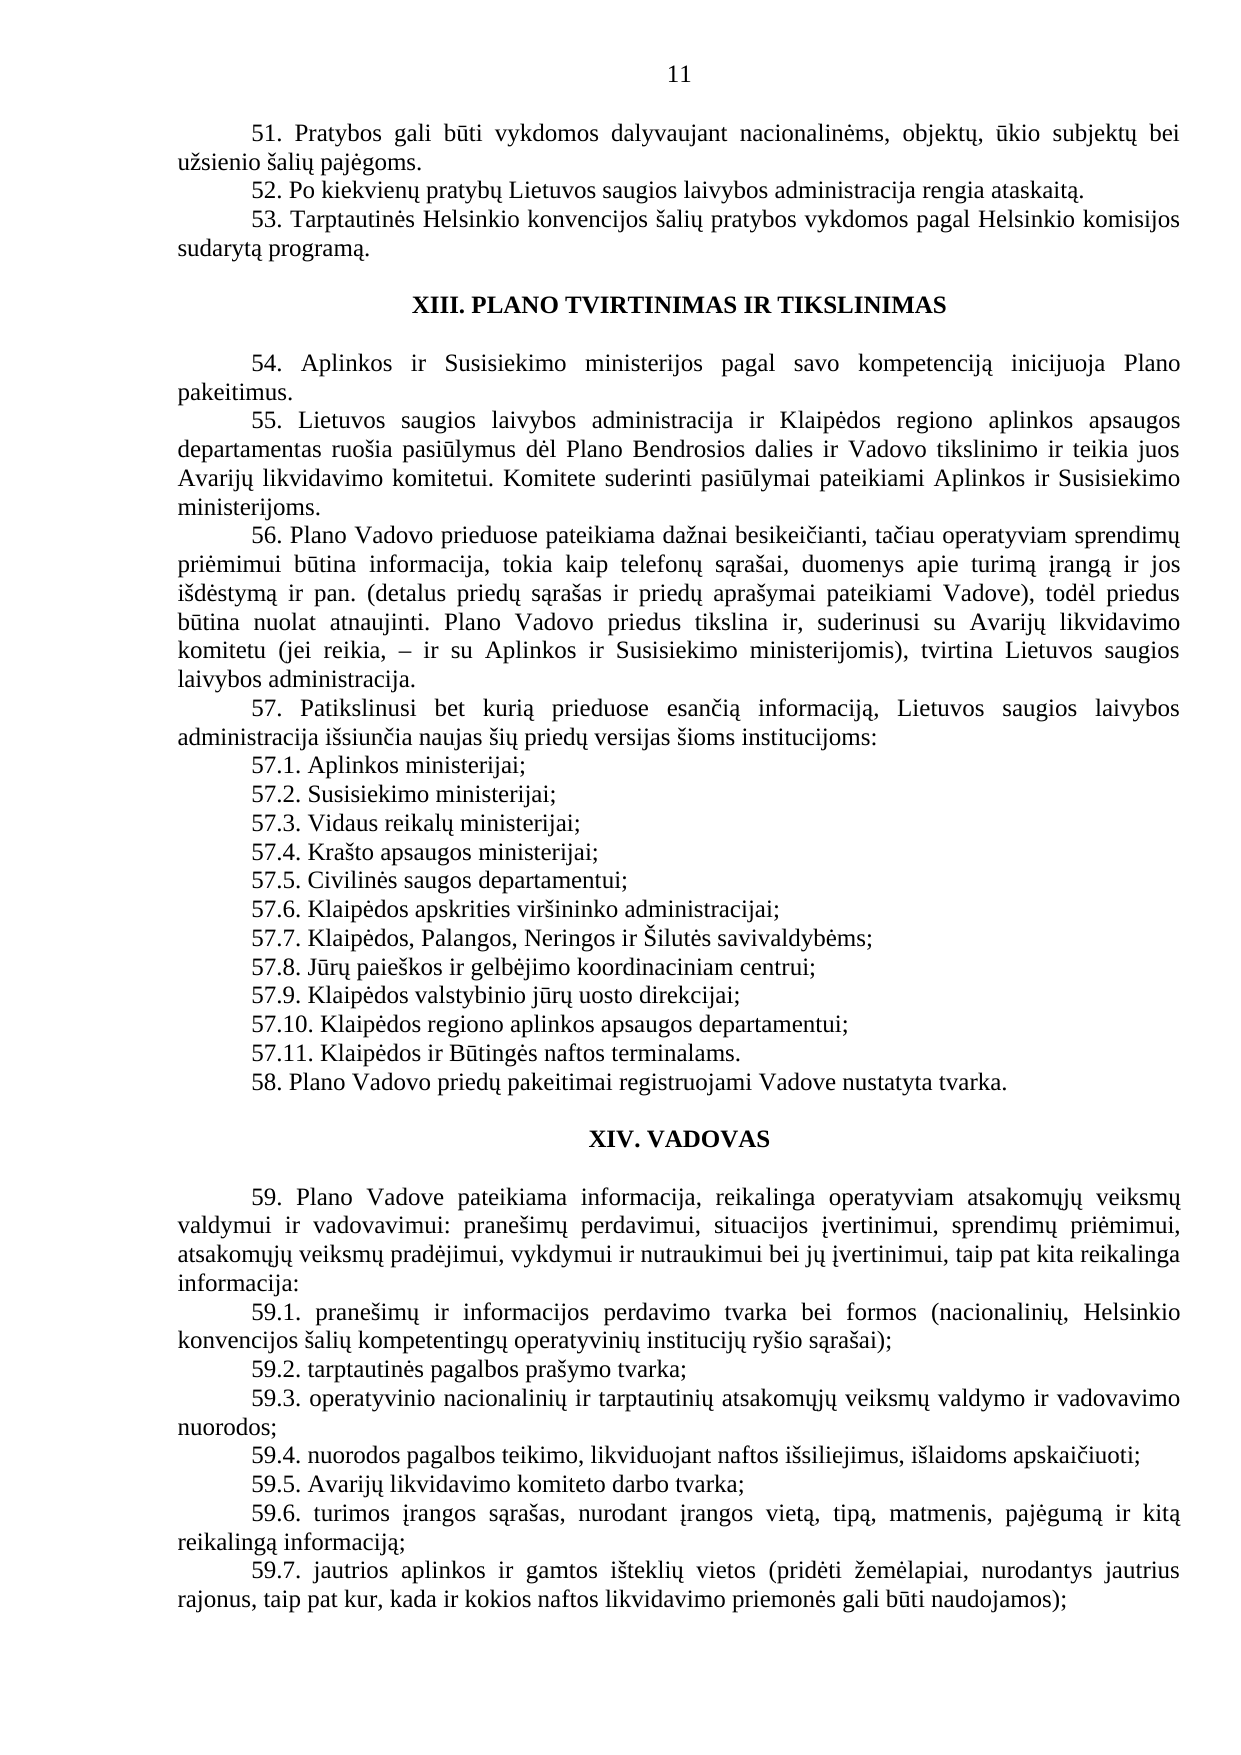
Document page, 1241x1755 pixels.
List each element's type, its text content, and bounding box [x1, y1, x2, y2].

text 56. Plano Vadovo prieduose pateikiama dažnai besikeičianti, tačiau operatyviam sprendimų priėmimui būtina informacija, tokia kaip telefonų sąrašai, duomenys apie turimą įrangą ir jos išdėstymą ir pan. (detalus priedų sąrašas ir priedų aprašymai pateikiami Vadove), todėl priedus būtina nuolat atnaujinti. Plano Vadovo priedus tikslina ir, suderinusi su Avarijų likvidavimo komitetu (jei reikia, – ir su Aplinkos ir Susisiekimo ministerijomis), tvirtina Lietuvos saugios laivybos administracija. [177, 521, 1181, 693]
text 57.9. Klaipėdos valstybinio jūrų uosto direkcijai; [177, 981, 1181, 1009]
text 57.4. Krašto apsaugos ministerijai; [177, 837, 1181, 866]
text 59.1. pranešimų ir informacijos perdavimo tvarka bei formos (nacionalinių, Helsinkio konvencijos šalių kompetentingų operatyvinių institucijų ryšio sąrašai); [177, 1297, 1181, 1354]
text 59.6. turimos įrangos sąrašas, nurodant įrangos vietą, tipą, matmenis, pajėgumą ir kitą reikalingą informaciją; [177, 1498, 1181, 1556]
text 59.7. jautrios aplinkos ir gamtos išteklių vietos (pridėti žemėlapiai, nurodantys jautrius rajonus, taip pat kur, kada ir kokios naftos likvidavimo priemonės gali būti naudojamos); [177, 1556, 1181, 1613]
text 59.5. Avarijų likvidavimo komiteto darbo tvarka; [177, 1469, 1181, 1498]
text 59.3. operatyvinio nacionalinių ir tarptautinių atsakomųjų veiksmų valdymo ir vadovavimo nuorodos; [177, 1383, 1181, 1441]
text 57.7. Klaipėdos, Palangos, Neringos ir Šilutės savivaldybėms; [177, 923, 1181, 952]
text 59. Plano Vadove pateikiama informacija, reikalinga operatyviam atsakomųjų veiksmų valdymui ir vadovavimui: pranešimų perdavimui, situacijos įvertinimui, sprendimų priėmimui, atsakomųjų veiksmų pradėjimui, vykdymui ir nutraukimui bei jų įvertinimui, taip pat kita reikalinga informacija: [177, 1182, 1181, 1297]
text 57.10. Klaipėdos regiono aplinkos apsaugos departamentui; [177, 1009, 1181, 1038]
text 55. Lietuvos saugios laivybos administracija ir Klaipėdos regiono aplinkos apsaugos departamentas ruošia pasiūlymus dėl Plano Bendrosios dalies ir Vadovo tikslinimo ir teikia juos Avarijų likvidavimo komitetui. Komitete suderinti pasiūlymai pateikiami Aplinkos ir Susisiekimo ministerijoms. [177, 406, 1181, 521]
text 57.5. Civilinės saugos departamentui; [177, 866, 1181, 894]
text 53. Tarptautinės Helsinkio konvencijos šalių pratybos vykdomos pagal Helsinkio komisijos sudarytą programą. [177, 204, 1181, 262]
text 57. Patikslinusi bet kurią prieduose esančią informaciją, Lietuvos saugios laivybos administracija išsiunčia naujas šių priedų versijas šioms institucijoms: [177, 693, 1181, 751]
text 51. Pratybos gali būti vykdomos dalyvaujant nacionalinėms, objektų, ūkio subjektų bei užsienio šalių pajėgoms. [177, 118, 1181, 176]
text 57.11. Klaipėdos ir Būtingės naftos terminalams. [177, 1038, 1181, 1067]
text 58. Plano Vadovo priedų pakeitimai registruojami Vadove nustatyta tvarka. [177, 1067, 1181, 1096]
text 59.2. tarptautinės pagalbos prašymo tvarka; [177, 1354, 1181, 1383]
text 59.4. nuorodos pagalbos teikimo, likviduojant naftos išsiliejimus, išlaidoms apskaičiuoti; [177, 1441, 1181, 1469]
text 54. Aplinkos ir Susisiekimo ministerijos pagal savo kompetenciją inicijuoja Plano pakeitimus. [177, 348, 1181, 406]
text 57.3. Vidaus reikalų ministerijai; [177, 808, 1181, 837]
text XIII. Plano tvirtinimas ir tikslinimas [177, 291, 1181, 319]
text 57.1. Aplinkos ministerijai; [177, 751, 1181, 779]
text 57.6. Klaipėdos apskrities viršininko administracijai; [177, 894, 1181, 923]
text 57.8. Jūrų paieškos ir gelbėjimo koordinaciniam centrui; [177, 952, 1181, 981]
text 52. Po kiekvienų pratybų Lietuvos saugios laivybos administracija rengia ataskaitą. [177, 176, 1181, 204]
text XIV. Vadovas [177, 1124, 1181, 1153]
text 57.2. Susisiekimo ministerijai; [177, 779, 1181, 808]
